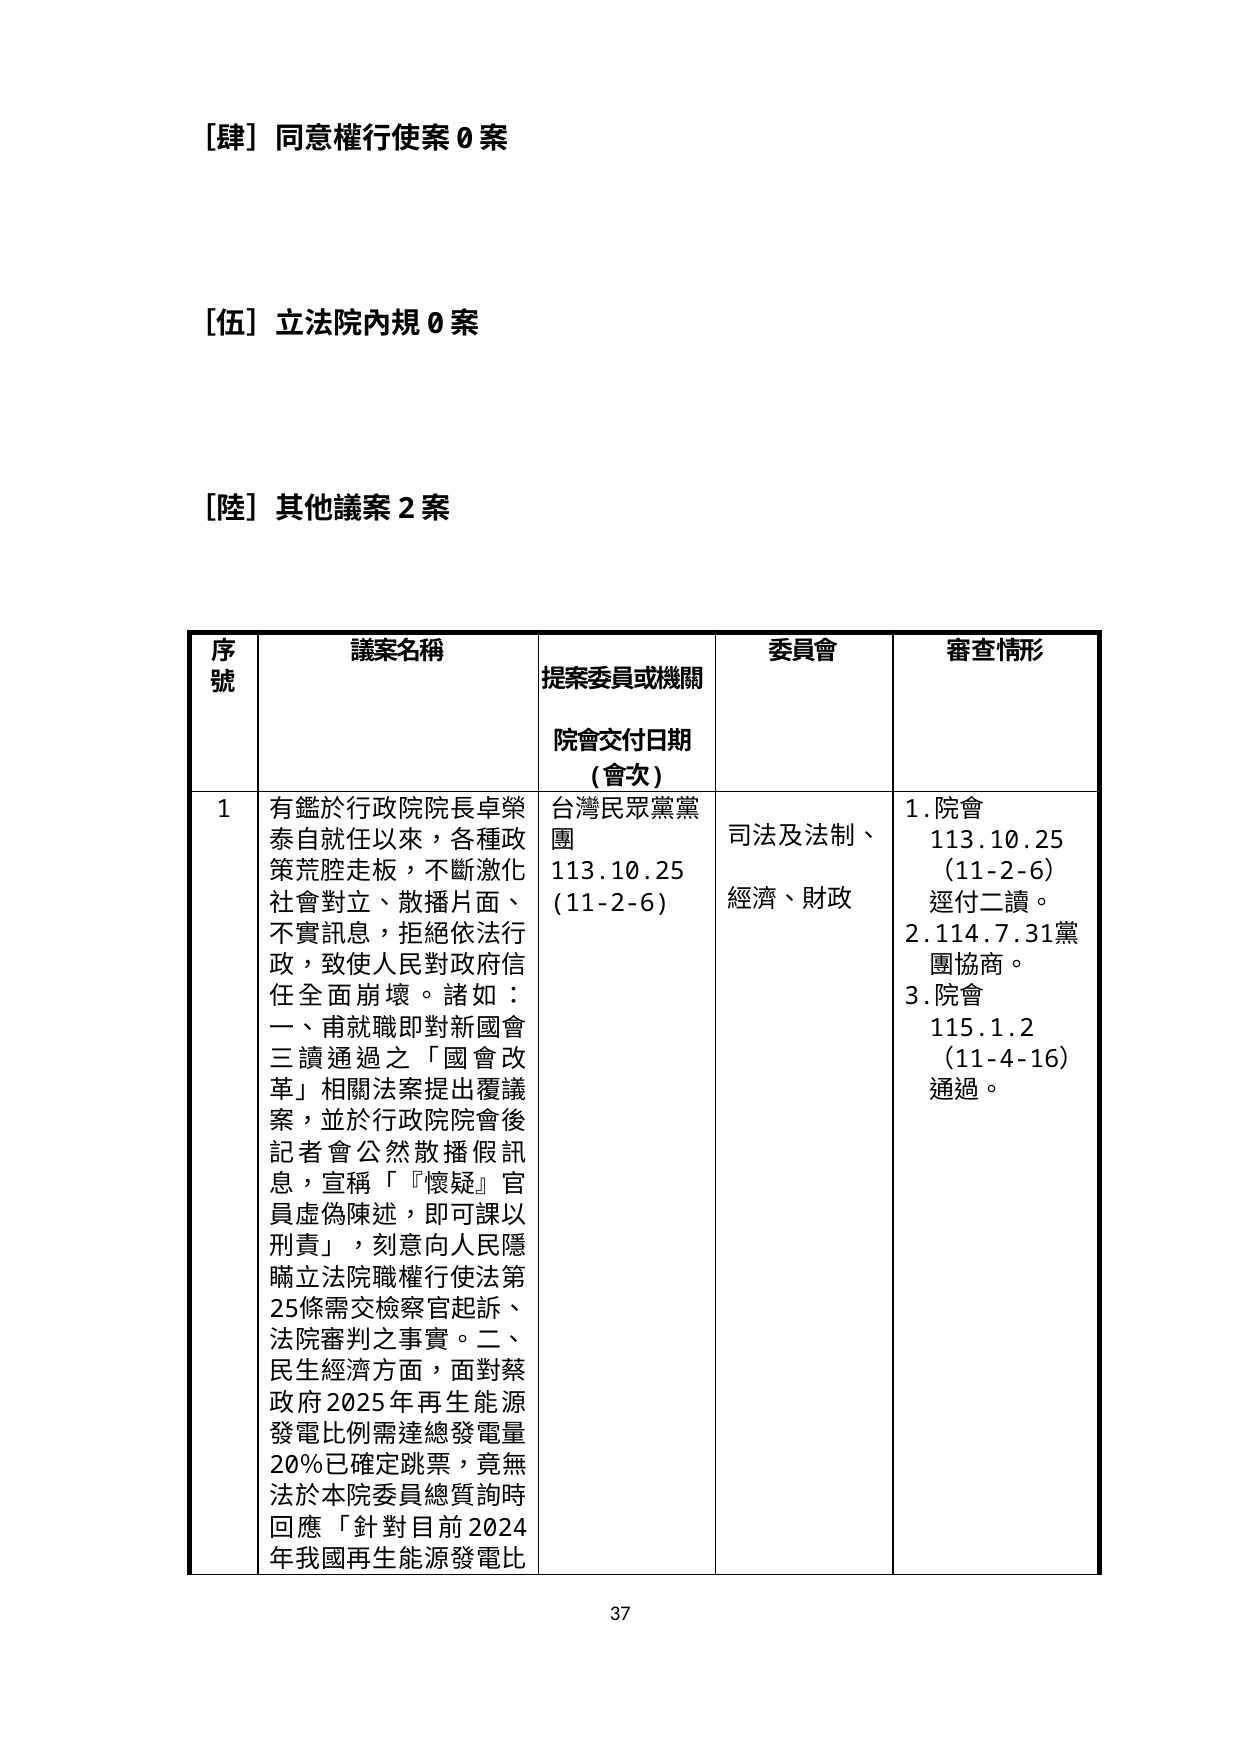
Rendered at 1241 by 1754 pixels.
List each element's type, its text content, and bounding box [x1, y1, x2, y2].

table_header 議案名稱 [259, 635, 538, 791]
table_cell 台灣民眾黨黨團 113.10.25 (11-2-6) [539, 792, 715, 1573]
table_header 序號 [192, 635, 257, 791]
subtitle ［伍］立法院內規0案 [187, 279, 1053, 341]
table_cell 1.院會 113.10.25 （11-2-6）逕付二讀。 2.114.7.31黨團協商。 3.院會 115.1.2 （11-4-16）通過。 [894, 792, 1097, 1573]
table_cell 有鑑於行政院院長卓榮泰自就任以來，各種政策荒腔走板，不斷激化社會對立、散播片面、不實訊息，拒絕依法行政，致使人民對政府信任全面崩壞。諸如：一、甫就職即對新國會三讀通過之「國會改革」相關法案提出覆議案，並於行政院院會後記者會公然散播假訊息，宣稱「『懷疑』官員虛偽陳述，即可課以刑責」，刻意向人民隱瞞立法院職權行使法第25條需交檢察官起訴、法院審判之事實。二、民生經濟方面，面對蔡政府2025年再生能源發電比例需達總發電量20％已確定跳票，竟無法於本院委員總質詢時回應「針對目前2024年我國再生能源發電比 [259, 792, 538, 1573]
table_header 提案委員或機關 院會交付日期 (會次) [539, 635, 715, 791]
table_cell 司法及法制、經濟、財政 [716, 792, 892, 1573]
table_header 審查情形 [894, 635, 1097, 791]
table_header 委員會 [716, 635, 892, 791]
subtitle ［肆］同意權行使案0案 [187, 94, 1053, 157]
subtitle ［陸］其他議案2案 [187, 464, 1053, 526]
table_cell 1 [192, 792, 257, 1573]
